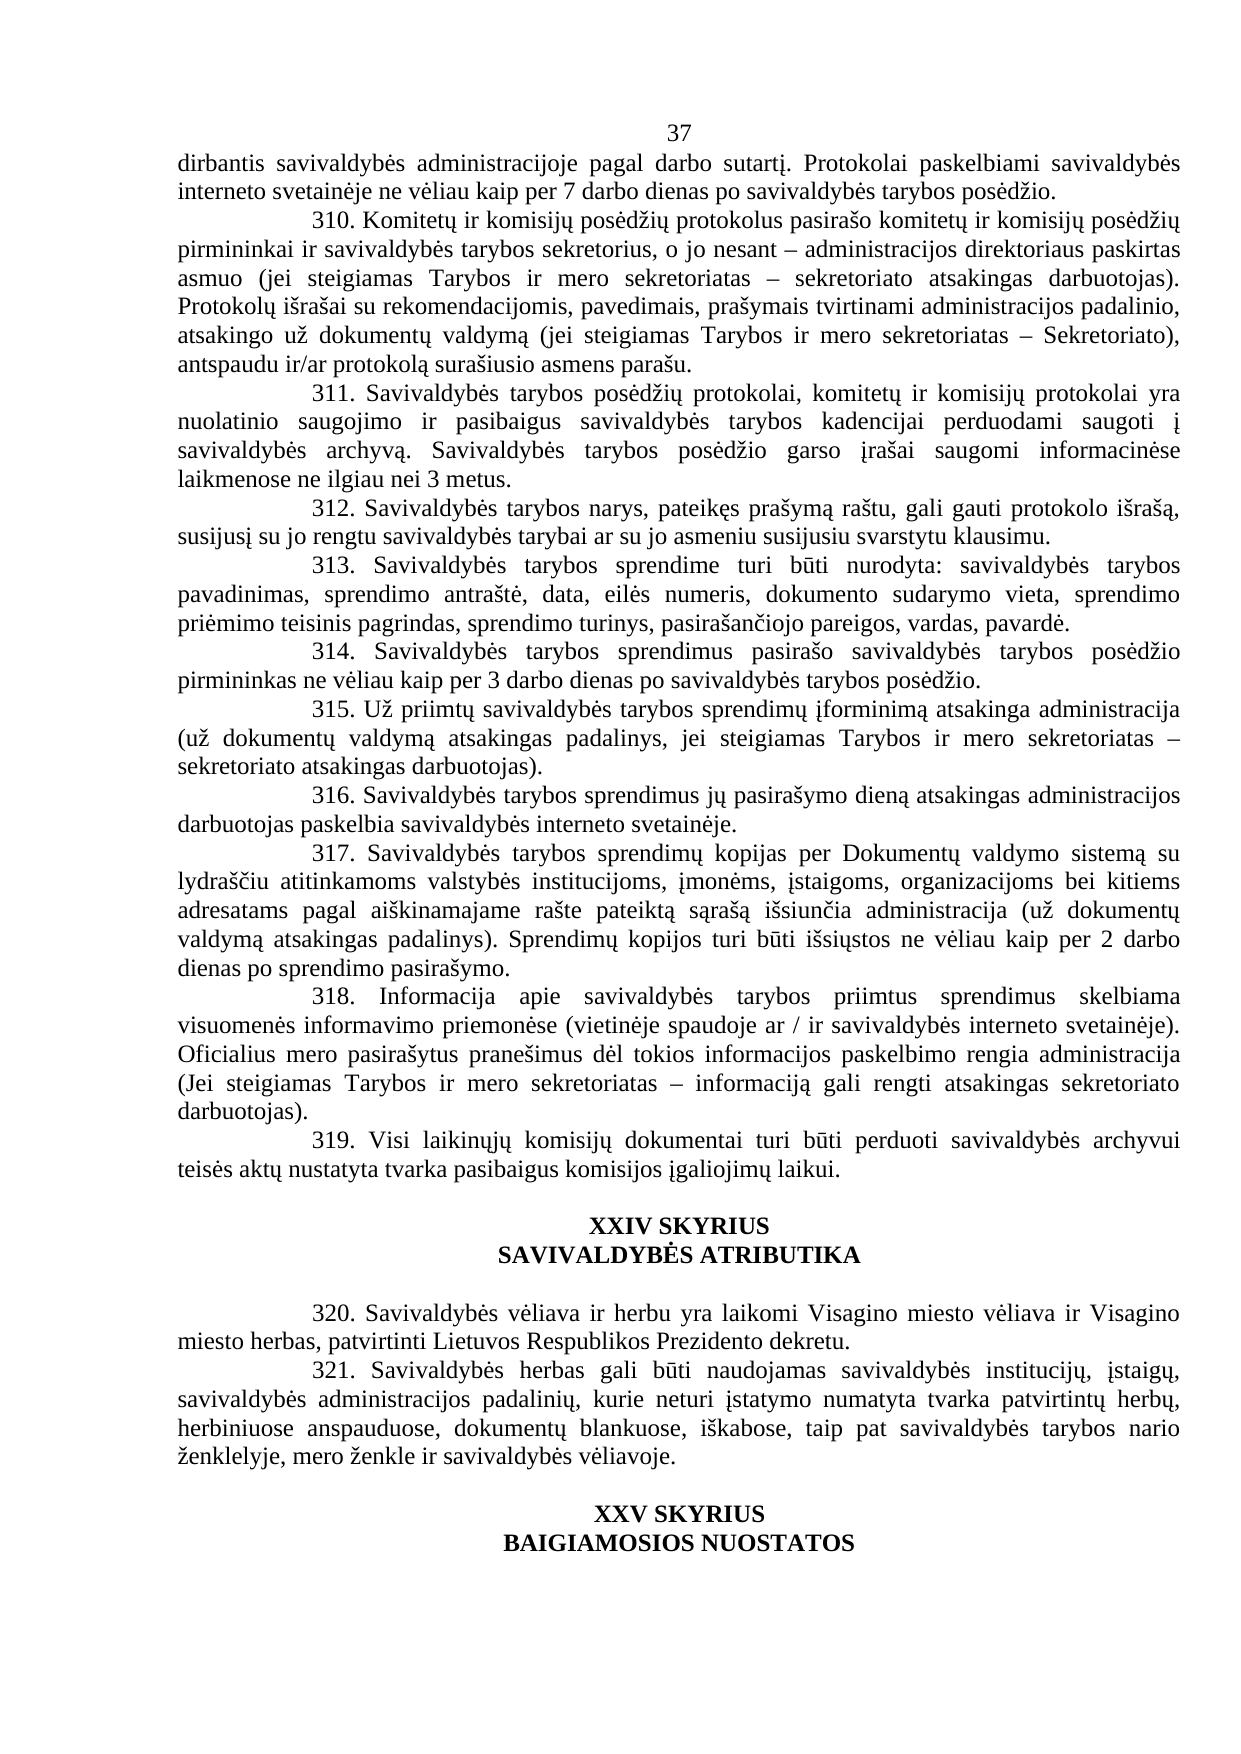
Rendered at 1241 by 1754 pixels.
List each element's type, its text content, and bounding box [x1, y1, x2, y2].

text XXV SKYRIUS [177, 1499, 1181, 1528]
text XXIV SKYRIUS [177, 1211, 1181, 1240]
text 315. Už priimtų savivaldybės tarybos sprendimų įforminimą atsakinga administracija (už dokumentų valdymą atsakingas padalinys, jei steigiamas Tarybos ir mero sekretoriatas – sekretoriato atsakingas darbuotojas). [177, 694, 1181, 780]
text 319. Visi laikinųjų komisijų dokumentai turi būti perduoti savivaldybės archyvui teisės aktų nustatyta tvarka pasibaigus komisijos įgaliojimų laikui. [177, 1125, 1181, 1183]
text 317. Savivaldybės tarybos sprendimų kopijas per Dokumentų valdymo sistemą su lydraščiu atitinkamoms valstybės institucijoms, įmonėms, įstaigoms, organizacijoms bei kitiems adresatams pagal aiškinamajame rašte pateiktą sąrašą išsiunčia administracija (už dokumentų valdymą atsakingas padalinys). Sprendimų kopijos turi būti išsiųstos ne vėliau kaip per 2 darbo dienas po sprendimo pasirašymo. [177, 838, 1181, 981]
text 312. Savivaldybės tarybos narys, pateikęs prašymą raštu, gali gauti protokolo išrašą, susijusį su jo rengtu savivaldybės tarybai ar su jo asmeniu susijusiu svarstytu klausimu. [177, 493, 1181, 550]
text 310. Komitetų ir komisijų posėdžių protokolus pasirašo komitetų ir komisijų posėdžių pirmininkai ir savivaldybės tarybos sekretorius, o jo nesant – administracijos direktoriaus paskirtas asmuo (jei steigiamas Tarybos ir mero sekretoriatas – sekretoriato atsakingas darbuotojas). Protokolų išrašai su rekomendacijomis, pavedimais, prašymais tvirtinami administracijos padalinio, atsakingo už dokumentų valdymą (jei steigiamas Tarybos ir mero sekretoriatas – Sekretoriato), antspaudu ir/ar protokolą surašiusio asmens parašu. [177, 205, 1181, 378]
text SAVIVALDYBĖS ATRIBUTIKA [177, 1240, 1181, 1269]
text 316. Savivaldybės tarybos sprendimus jų pasirašymo dieną atsakingas administracijos darbuotojas paskelbia savivaldybės interneto svetainėje. [177, 780, 1181, 838]
text dirbantis savivaldybės administracijoje pagal darbo sutartį. Protokolai paskelbiami savivaldybės interneto svetainėje ne vėliau kaip per 7 darbo dienas po savivaldybės tarybos posėdžio. [177, 148, 1181, 205]
text 313. Savivaldybės tarybos sprendime turi būti nurodyta: savivaldybės tarybos pavadinimas, sprendimo antraštė, data, eilės numeris, dokumento sudarymo vieta, sprendimo priėmimo teisinis pagrindas, sprendimo turinys, pasirašančiojo pareigos, vardas, pavardė. [177, 550, 1181, 636]
text 320. Savivaldybės vėliava ir herbu yra laikomi Visagino miesto vėliava ir Visagino miesto herbas, patvirtinti Lietuvos Respublikos Prezidento dekretu. [177, 1298, 1181, 1355]
text 318. Informacija apie savivaldybės tarybos priimtus sprendimus skelbiama visuomenės informavimo priemonėse (vietinėje spaudoje ar / ir savivaldybės interneto svetainėje). Oficialius mero pasirašytus pranešimus dėl tokios informacijos paskelbimo rengia administracija (Jei steigiamas Tarybos ir mero sekretoriatas – informaciją gali rengti atsakingas sekretoriato darbuotojas). [177, 981, 1181, 1125]
text 311. Savivaldybės tarybos posėdžių protokolai, komitetų ir komisijų protokolai yra nuolatinio saugojimo ir pasibaigus savivaldybės tarybos kadencijai perduodami saugoti į savivaldybės archyvą. Savivaldybės tarybos posėdžio garso įrašai saugomi informacinėse laikmenose ne ilgiau nei 3 metus. [177, 378, 1181, 493]
text 321. Savivaldybės herbas gali būti naudojamas savivaldybės institucijų, įstaigų, savivaldybės administracijos padalinių, kurie neturi įstatymo numatyta tvarka patvirtintų herbų, herbiniuose anspauduose, dokumentų blankuose, iškabose, taip pat savivaldybės tarybos nario ženklelyje, mero ženkle ir savivaldybės vėliavoje. [177, 1355, 1181, 1470]
text 314. Savivaldybės tarybos sprendimus pasirašo savivaldybės tarybos posėdžio pirmininkas ne vėliau kaip per 3 darbo dienas po savivaldybės tarybos posėdžio. [177, 636, 1181, 694]
text BAIGIAMOSIOS NUOSTATOS [177, 1528, 1181, 1556]
